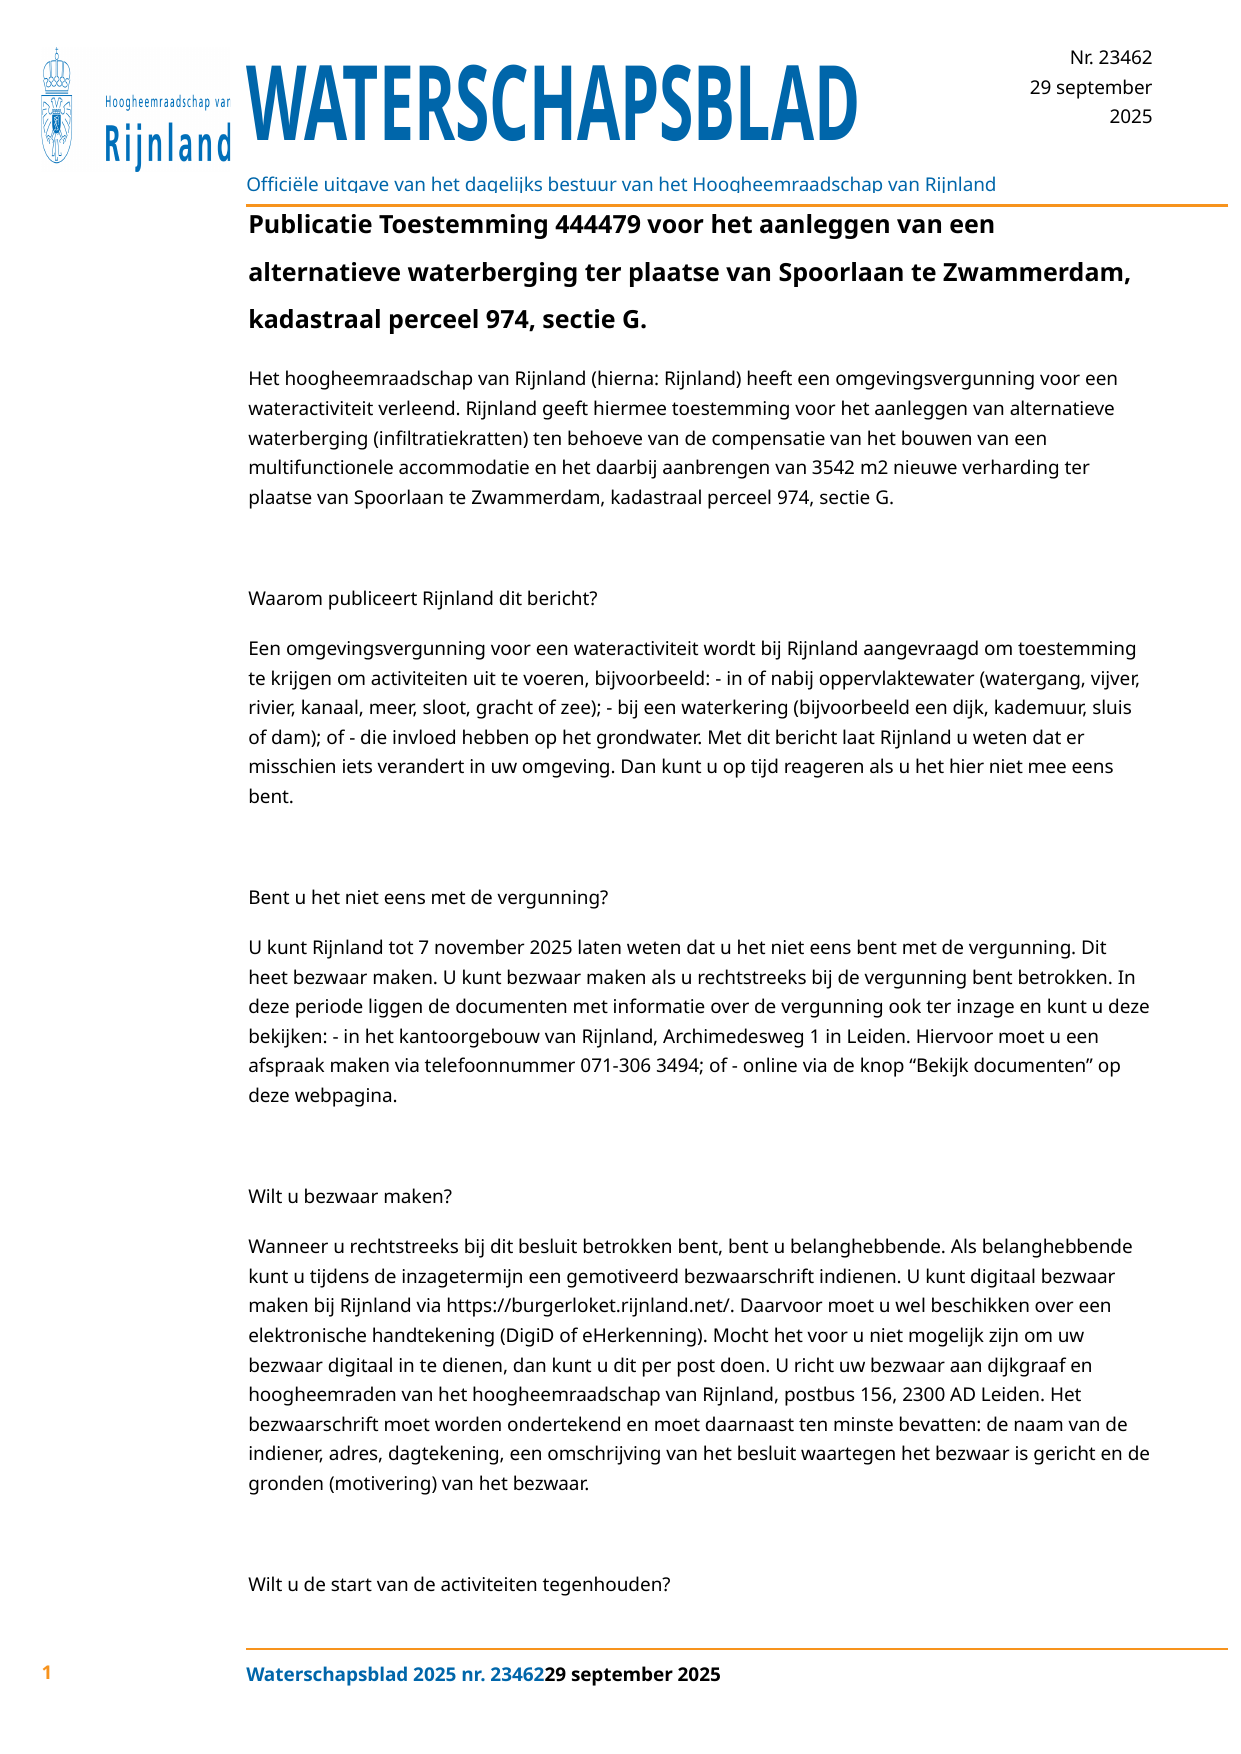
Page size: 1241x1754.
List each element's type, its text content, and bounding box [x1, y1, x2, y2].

text Een omgevingsvergunning voor een wateractiviteit wordt bij Rijnland aangevraagd om toestemming te krijgen om activiteiten uit te voeren, bijvoorbeeld: - in of nabij oppervlaktewater (watergang, vijver, rivier, kanaal, meer, sloot, gracht of zee); - bij een waterkering (bijvoorbeeld een dijk, kademuur, sluis of dam); of - die invloed hebben op het grondwater. Met dit bericht laat Rijnland u weten dat er misschien iets verandert in uw omgeving. Dan kunt u op tijd reageren als u het hier niet mee eens bent. [248, 635, 1152, 809]
text Waarom publiceert Rijnland dit bericht? [248, 585, 1152, 610]
text Het hoogheemraadschap van Rijnland (hierna: Rijnland) heeft een omgevingsvergunning voor een wateractiviteit verleend. Rijnland geeft hiermee toestemming voor het aanleggen van alternatieve waterberging (infiltratiekratten) ten behoeve van de compensatie van het bouwen van een multifunctionele accommodatie en het daarbij aanbrengen van 3542 m2 nieuwe verharding ter plaatse van Spoorlaan te Zwammerdam, kadastraal perceel 974, sectie G. [248, 366, 1152, 509]
text Wilt u de start van de activiteiten tegenhouden? [248, 1571, 1152, 1597]
text Wilt u bezwaar maken? [248, 1183, 1152, 1209]
text U kunt Rijnland tot 7 november 2025 laten weten dat u het niet eens bent met de vergunning. Dit heet bezwaar maken. U kunt bezwaar maken als u rechtstreeks bij de vergunning bent betrokken. In deze periode liggen de documenten met informatie over de vergunning ook ter inzage en kunt u deze bekijken: - in het kantoorgebouw van Rijnland, Archimedesweg 1 in Leiden. Hiervoor moet u een afspraak maken via telefoonnummer 071-306 3494; of - online via de knop “Bekijk documenten” op deze webpagina. [248, 934, 1152, 1108]
text Bent u het niet eens met de vergunning? [248, 884, 1152, 909]
text Publicatie Toestemming 444479 voor het aanleggen van een alternatieve waterberging ter plaatse van Spoorlaan te Zwammerdam, kadastraal perceel 974, sectie G. [248, 207, 1152, 336]
picture [41, 47, 231, 172]
text Wanneer u rechtstreeks bij dit besluit betrokken bent, bent u belanghebbende. Als belanghebbende kunt u tijdens de inzagetermijn een gemotiveerd bezwaarschrift indienen. U kunt digitaal bezwaar maken bij Rijnland via https://burgerloket.rijnland.net/. Daarvoor moet u wel beschikken over een elektronische handtekening (DigiD of eHerkenning). Mocht het voor u niet mogelijk zijn om uw bezwaar digitaal in te dienen, dan kunt u dit per post doen. U richt uw bezwaar aan dijkgraaf en hoogheemraden van het hoogheemraadschap van Rijnland, postbus 156, 2300 AD Leiden. Het bezwaarschrift moet worden ondertekend en moet daarnaast ten minste bevatten: de naam van de indiener, adres, dagtekening, een omschrijving van het besluit waartegen het bezwaar is gericht en de gronden (motivering) van het bezwaar. [248, 1233, 1152, 1496]
